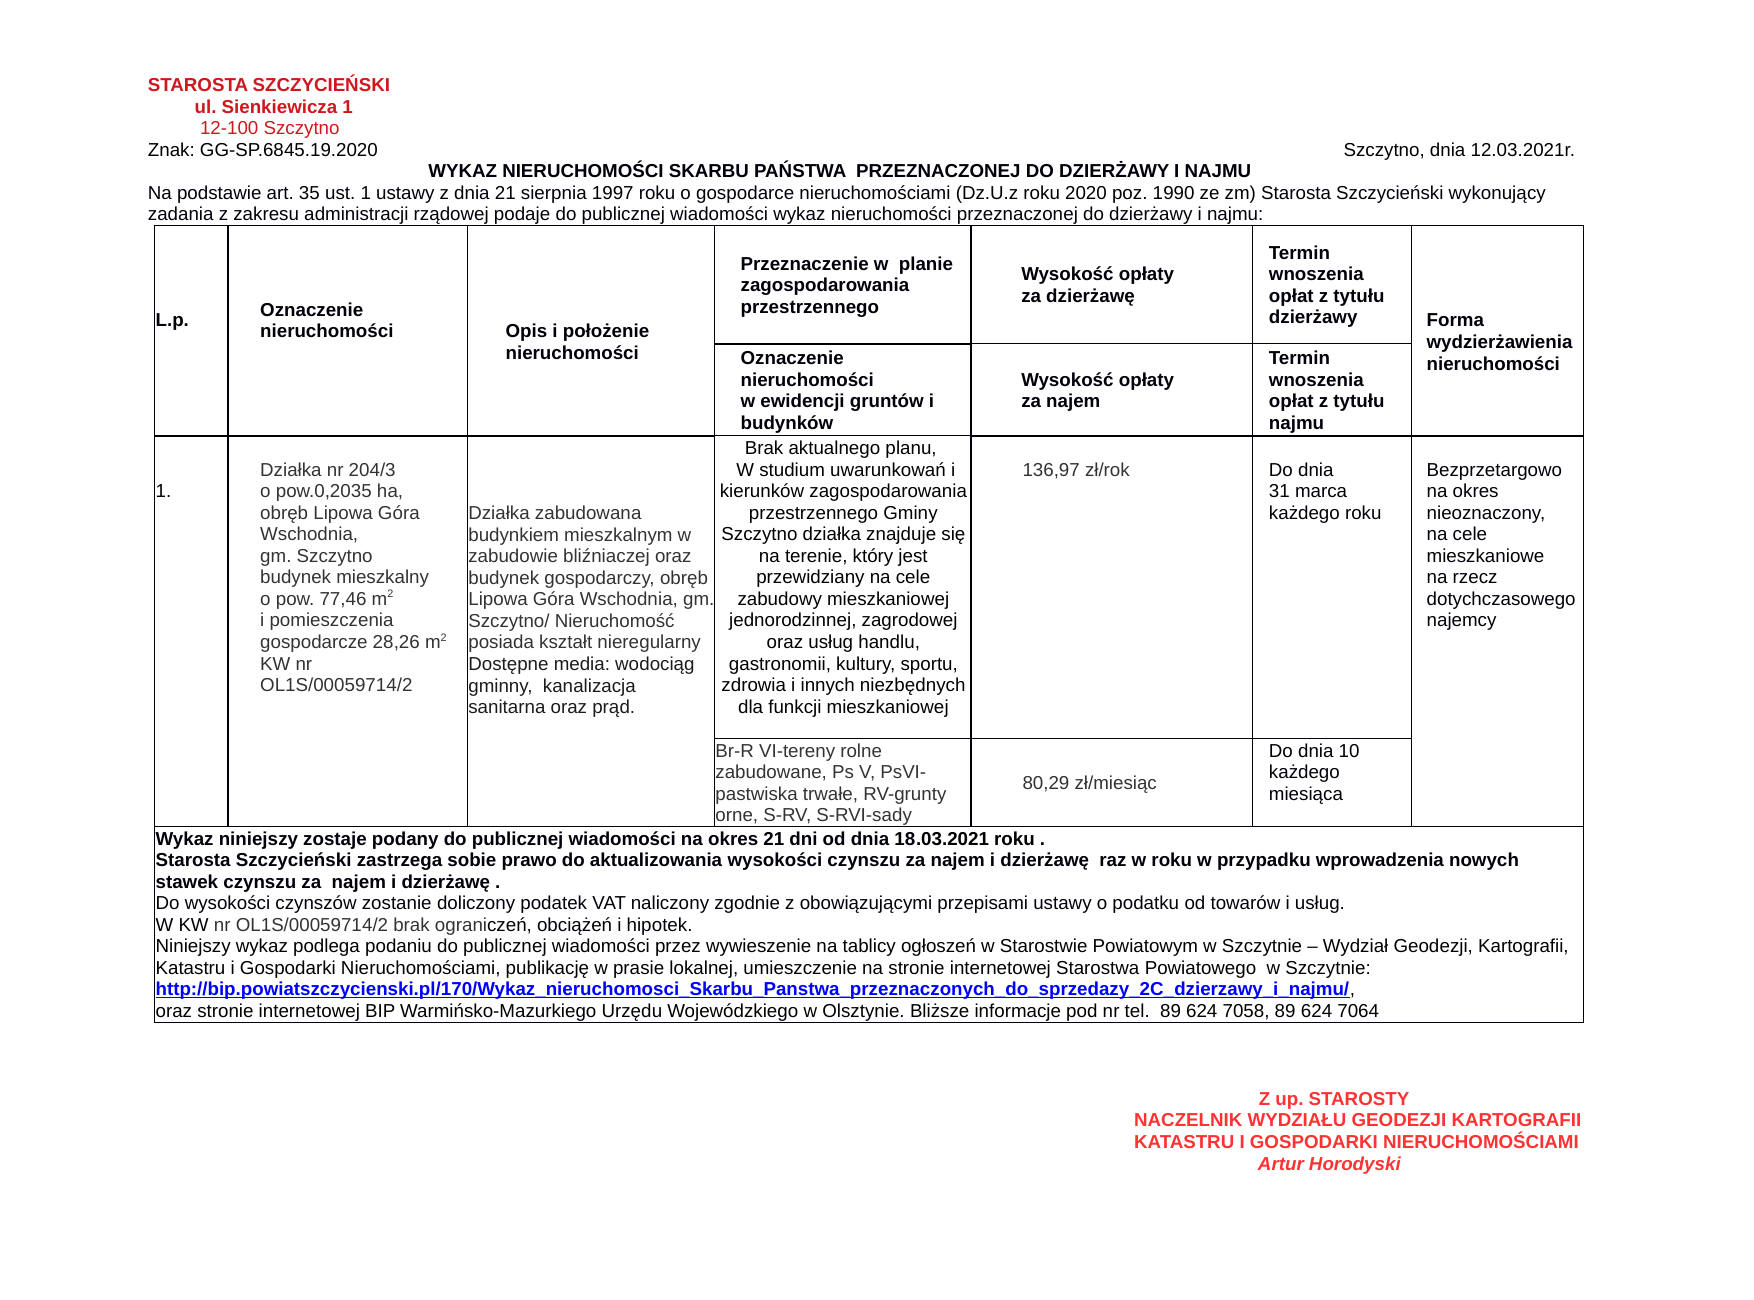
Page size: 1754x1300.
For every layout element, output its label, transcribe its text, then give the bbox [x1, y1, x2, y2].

table_header Opis i położenie nieruchomości [468, 226, 714, 435]
table_cell 1. [155, 437, 227, 826]
table_header Forma wydzierżawienia nieruchomości [1412, 226, 1583, 435]
subtitle Znak: GG-SP.6845.19.2020 Szczytno, dnia 12.03.2021r. [148, 138, 1606, 160]
table_header Termin wnoszenia opłat z tytułu dzierżawy [1253, 226, 1411, 343]
subtitle KATASTRU I GOSPODARKI NIERUCHOMOŚCIAMI [1134, 1131, 1606, 1152]
subtitle Artur Horodyski [1134, 1152, 1606, 1174]
table_header L.p. [155, 226, 227, 435]
subtitle STAROSTA SZCZYCIEŃSKI [148, 74, 1606, 95]
table_cell Oznaczenie nieruchomości w ewidencji gruntów i budynków [715, 345, 970, 435]
subtitle ul. Sienkiewicza 1 [148, 95, 1606, 117]
table_cell Br-R VI-tereny rolne zabudowane, Ps V, PsVI-pastwiska trwałe, RV-grunty orne, S-RV, S-RVI-sady [715, 739, 970, 826]
table_cell Działka zabudowana budynkiem mieszkalnym w zabudowie bliźniaczej oraz budynek gospodarczy, obręb Lipowa Góra Wschodnia, gm. Szczytno/ Nieruchomość posiada kształt nieregularny Dostępne media: wodociąg gminny, kanalizacja sanitarna oraz prąd. [468, 437, 714, 826]
subtitle NACZELNIK WYDZIAŁU GEODEZJI KARTOGRAFII [1134, 1109, 1606, 1131]
table_header Wysokość opłaty za dzierżawę [972, 226, 1252, 343]
table_cell Działka nr 204/3 o pow.0,2035 ha, obręb Lipowa Góra Wschodnia, gm. Szczytno budynek mieszkalny o pow. 77,46 m2 i pomieszczenia gospodarcze 28,26 m2 KW nr OL1S/00059714/2 [229, 437, 467, 826]
table_cell Do dnia 10 każdego miesiąca [1253, 739, 1411, 826]
subtitle Na podstawie art. 35 ust. 1 ustawy z dnia 21 sierpnia 1997 roku o gospodarce nieruchomościami (Dz.U.z roku 2020 poz. 1990 ze zm) Starosta Szczycieński wykonujący zadania z zakresu administracji rządowej podaje do publicznej wiadomości wykaz nieruchomości przeznaczonej do dzierżawy i najmu: [148, 182, 1606, 225]
table_header Przeznaczenie w planie zagospodarowania przestrzennego [715, 226, 970, 343]
table_header Oznaczenie nieruchomości [229, 226, 467, 435]
table_cell Do dnia 31 marca każdego roku [1253, 437, 1411, 738]
subtitle 12-100 Szczytno [148, 117, 1606, 138]
table_cell Wykaz niniejszy zostaje podany do publicznej wiadomości na okres 21 dni od dnia 18.03.2021 roku . Starosta Szczycieński zastrzega sobie prawo do aktualizowania wysokości czynszu za najem i dzierżawę raz w roku w przypadku wprowadzenia nowych stawek czynszu za najem i dzierżawę . Do wysokości czynszów zostanie doliczony podatek VAT naliczony zgodnie z obowiązującymi przepisami ustawy o podatku od towarów i usług. W KW nr OL1S/00059714/2 brak ograniczeń, obciążeń i hipotek. Niniejszy wykaz podlega podaniu do publicznej wiadomości przez wywieszenie na tablicy ogłoszeń w Starostwie Powiatowym w Szczytnie – Wydział Geodezji, Kartografii, Katastru i Gospodarki Nieruchomościami, publikację w prasie lokalnej, umieszczenie na stronie internetowej Starostwa Powiatowego w Szczytnie: http://bip.powiatszczycienski.pl/170/Wykaz_nieruchomosci_Skarbu_Panstwa_przeznaczonych_do_sprzedazy_2C_dzierzawy_i_najmu/, oraz stronie internetowej BIP Warmińsko-Mazurkiego Urzędu Wojewódzkiego w Olsztynie. Bliższe informacje pod nr tel. 89 624 7058, 89 624 7064 [155, 827, 1583, 1021]
table_cell Bezprzetargowo na okres nieoznaczony, na cele mieszkaniowe na rzecz dotychczasowego najemcy [1412, 437, 1583, 826]
table_cell Termin wnoszenia opłat z tytułu najmu [1253, 344, 1411, 435]
table_cell 80,29 zł/miesiąc [972, 739, 1252, 826]
table_cell Wysokość opłaty za najem [972, 344, 1252, 435]
table_cell 136,97 zł/rok [972, 437, 1252, 738]
subtitle WYKAZ NIERUCHOMOŚCI SKARBU PAŃSTWA PRZEZNACZONEJ DO DZIERŻAWY I NAJMU [148, 160, 1606, 182]
subtitle Z up. STAROSTY [1134, 1088, 1606, 1109]
table_cell Brak aktualnego planu, W studium uwarunkowań i kierunków zagospodarowania przestrzennego Gminy Szczytno działka znajduje się na terenie, który jest przewidziany na cele zabudowy mieszkaniowej jednorodzinnej, zagrodowej oraz usług handlu, gastronomii, kultury, sportu, zdrowia i innych niezbędnych dla funkcji mieszkaniowej [715, 436, 970, 738]
